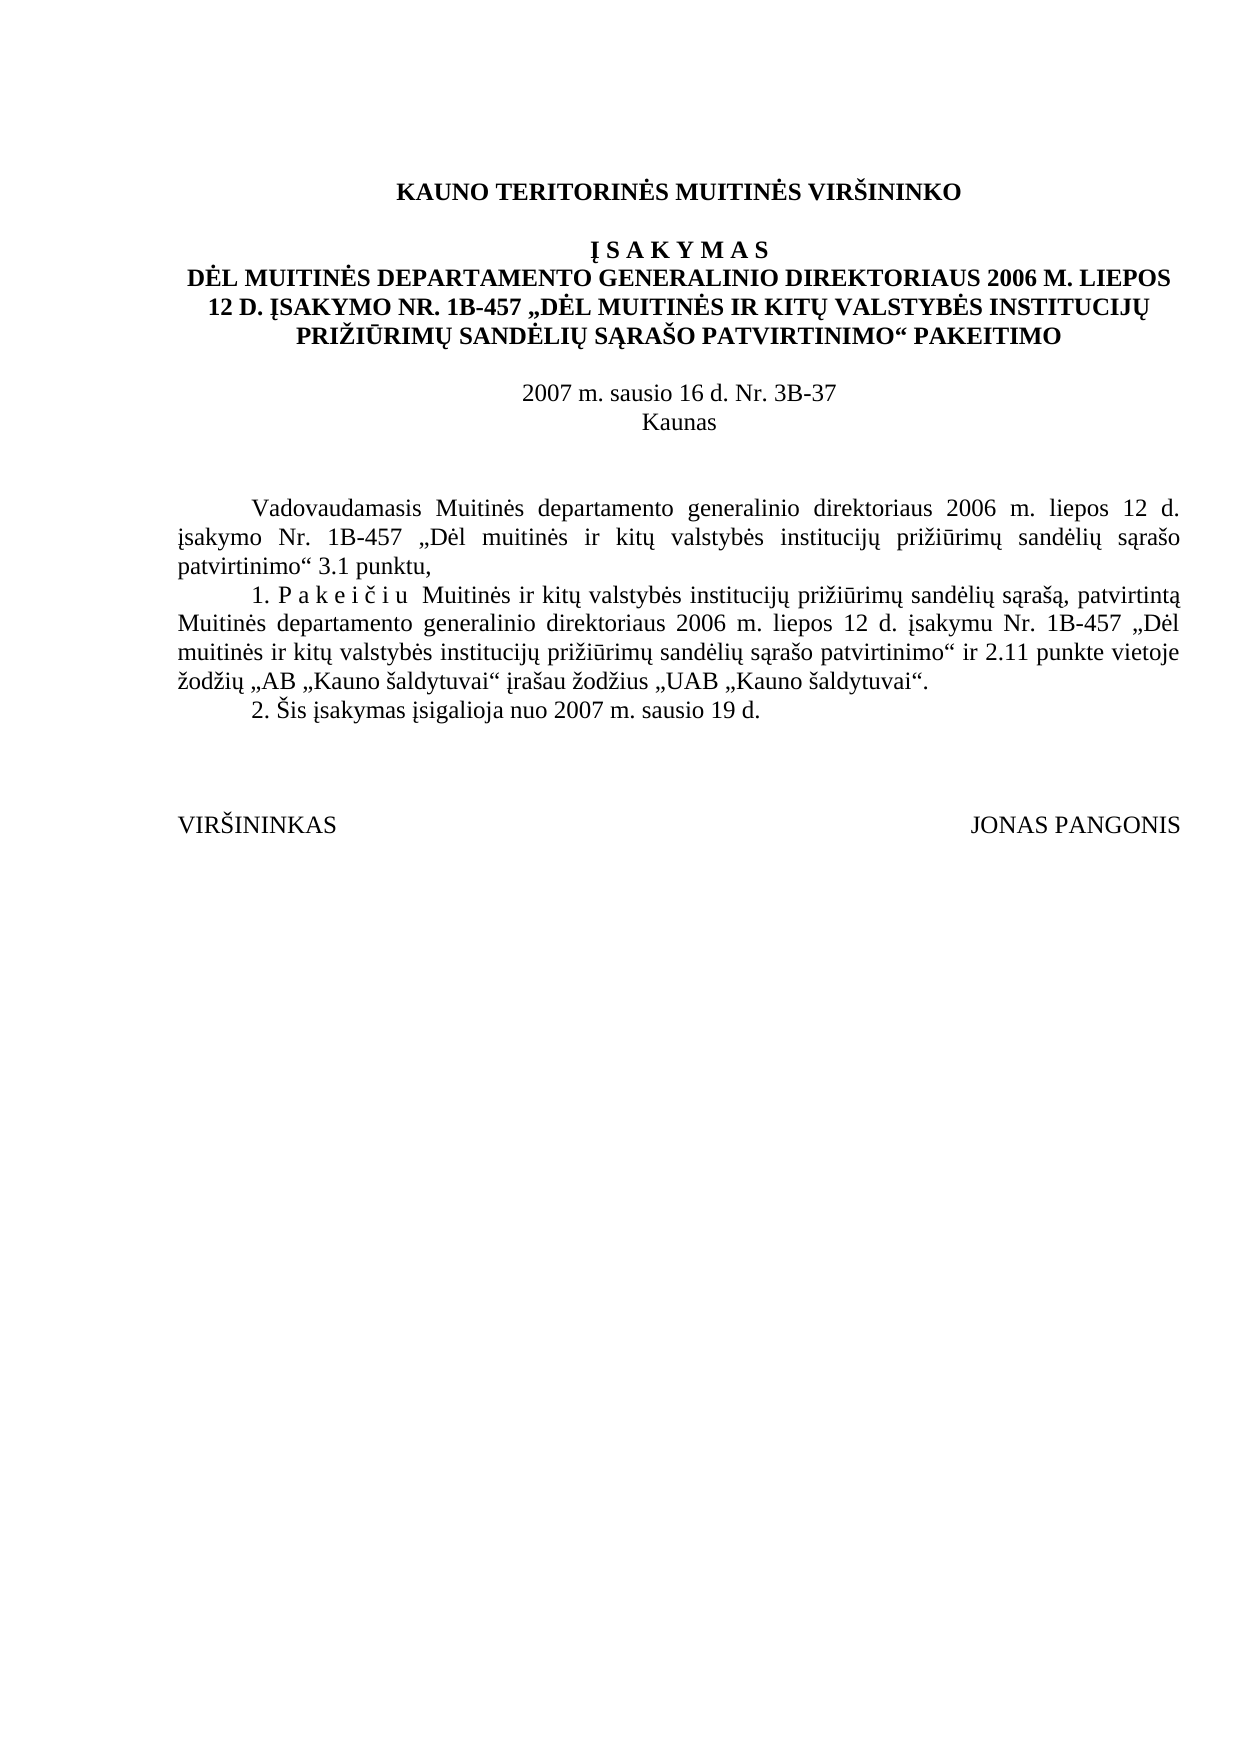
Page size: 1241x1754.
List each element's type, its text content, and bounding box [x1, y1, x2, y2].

text 1. Pakeičiu Muitinės ir kitų valstybės institucijų prižiūrimų sandėlių sąrašą, patvirtintą Muitinės departamento generalinio direktoriaus 2006 m. liepos 12 d. įsakymu Nr. 1B-457 „Dėl muitinės ir kitų valstybės institucijų prižiūrimų sandėlių sąrašo patvirtinimo“ ir 2.11 punkte vietoje žodžių „AB „Kauno šaldytuvai“ įrašau žodžius „UAB „Kauno šaldytuvai“. [177, 580, 1181, 695]
text Vadovaudamasis Muitinės departamento generalinio direktoriaus 2006 m. liepos 12 d. įsakymo Nr. 1B-457 „Dėl muitinės ir kitų valstybės institucijų prižiūrimų sandėlių sąrašo patvirtinimo“ 3.1 punktu, [177, 493, 1181, 580]
text KAUNO TERITORINĖS MUITINĖS VIRŠININKO [177, 177, 1181, 206]
text 2007 m. sausio 16 d. Nr. 3B-37 [177, 378, 1181, 407]
text Kaunas [177, 407, 1181, 436]
text 2. Šis įsakymas įsigalioja nuo 2007 m. sausio 19 d. [177, 695, 1181, 723]
text VIRŠININKAS JONAS PANGONIS [177, 810, 1181, 838]
text Į S A K Y M A S [177, 235, 1181, 263]
text DĖL MUITINĖS DEPARTAMENTO GENERALINIO DIREKTORIAUS 2006 M. LIEPOS 12 D. ĮSAKYMO NR. 1B-457 „DĖL MUITINĖS IR KITŲ VALSTYBĖS INSTITUCIJŲ PRIŽIŪRIMŲ SANDĖLIŲ SĄRAŠO PATVIRTINIMO“ PAKEITIMO [177, 263, 1181, 350]
